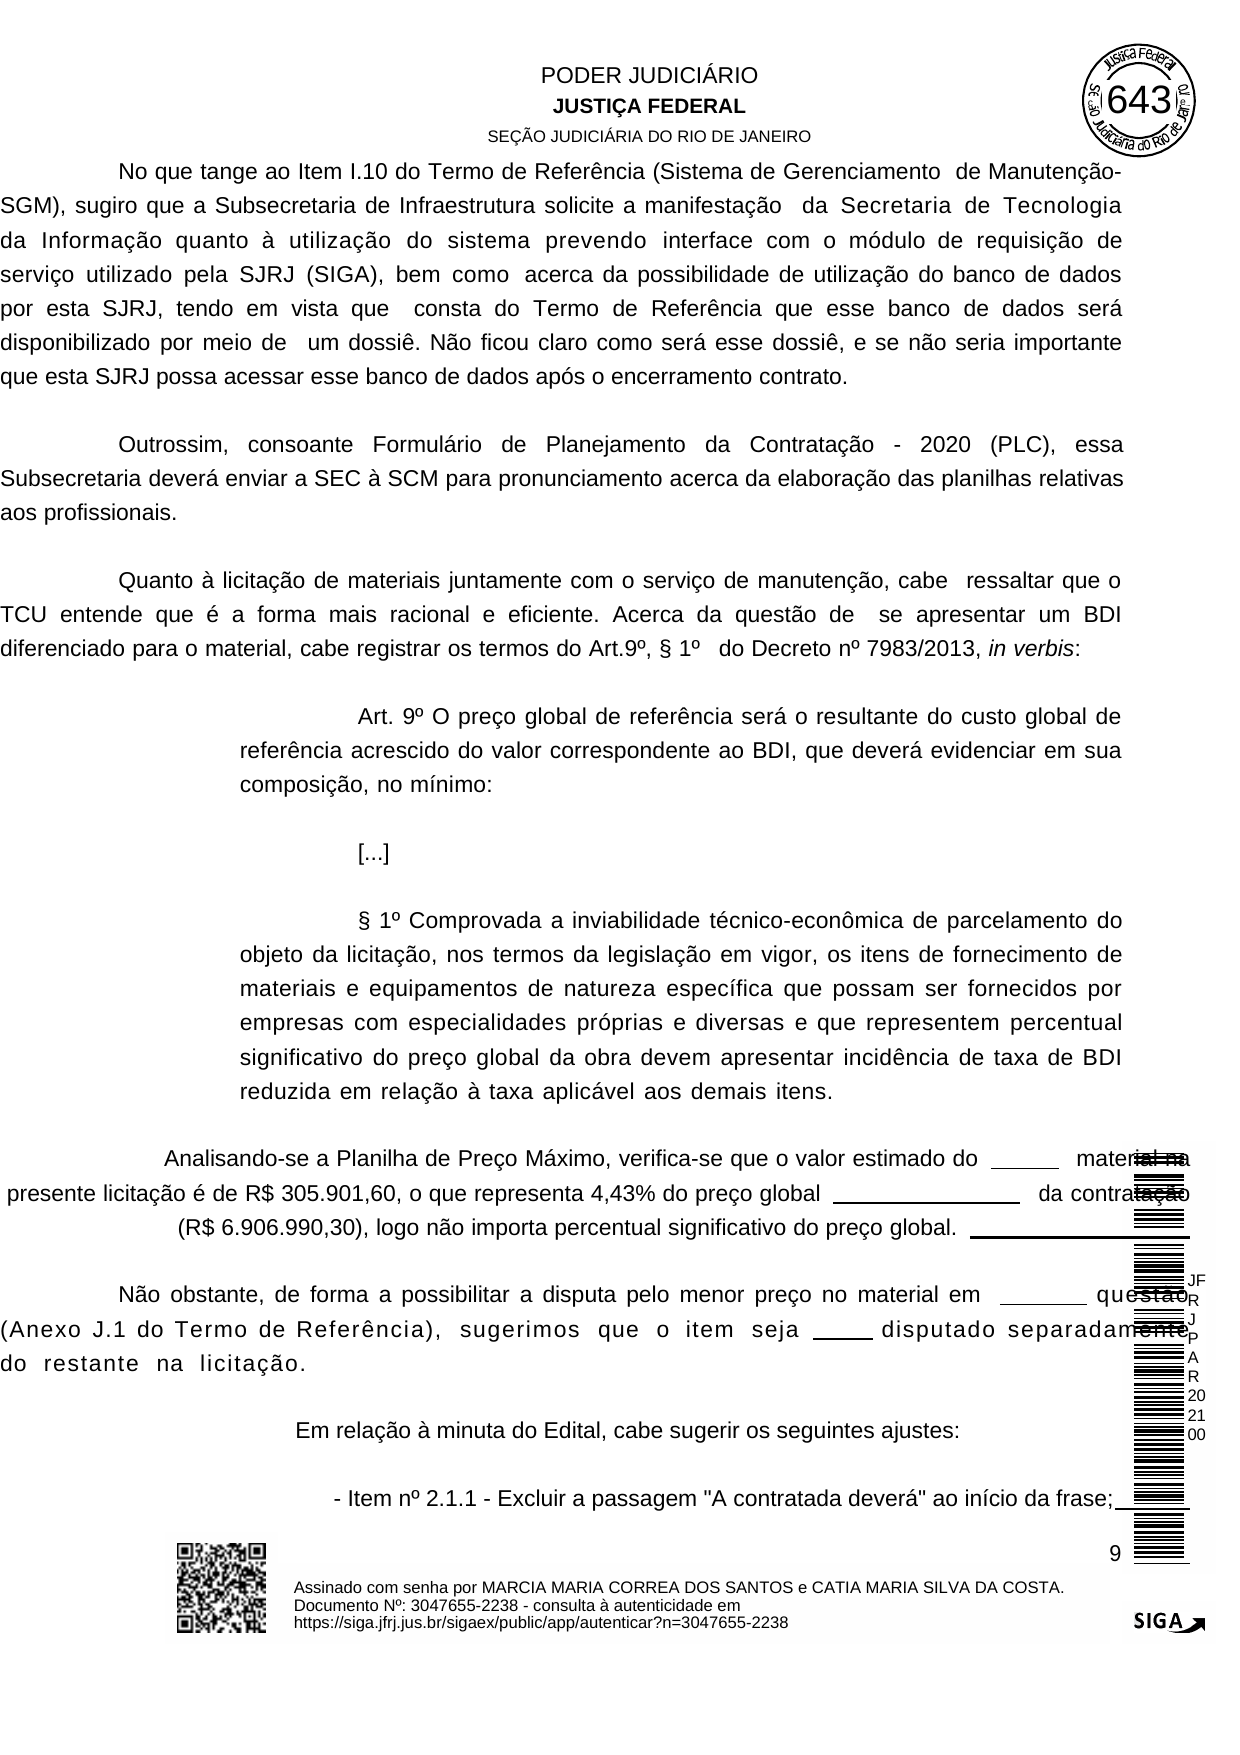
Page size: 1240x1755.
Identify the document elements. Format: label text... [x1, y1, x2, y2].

text ç [1088, 97, 1100, 106]
list Item nº 2.1.1 - Excluir a passagem "A contratada deverá" ao início da frase; [0, 1485, 1122, 1511]
text Não obstante, de forma a possibilitar a disputa pelo menor preço no material em questão (Anexo J.1 do Termo de Referência), sugerimos que o item seja disputado separadamente do restante na licitação. [0, 1281, 1122, 1376]
text Outrossim, consoante Formulário de Planejamento da Contratação - 2020 (PLC), essa Subsecretaria deverá enviar a SEC à SCM para pronunciamento acerca da elaboração das planilhas relativas aos profissionais. [0, 431, 1124, 526]
text e [1180, 96, 1192, 105]
text Analisando-se a Planilha de Preço Máximo, verifica-se que o valor estimado do material na presente licitação é de R$ 305.901,60, o que representa 4,43% do preço global da contratação (R$ 6.906.990,30), logo não importa percentual significativo do preço global. [0, 1145, 1122, 1240]
text Assinado com senha por MARCIA MARIA CORREA DOS SANTOS e CATIA MARIA SILVA DA COSTA. [1111, 1579, 1239, 1597]
text [...] [358, 839, 1239, 865]
text § 1º Comprovada a inviabilidade técnico-econômica de parcelamento do objeto da licitação, nos termos da legislação em vigor, os itens de fornecimento de materiais e equipamentos de natureza específica que possam ser fornecidos por empresas com especialidades próprias e diversas e que representem percentual significativo do preço global da obra devem apresentar incidência de taxa de BDI reduzida em relação à taxa aplicável aos demais itens. [239, 907, 1122, 1104]
text [0, 1540, 165, 1567]
text Em relação à minuta do Edital, cabe sugerir os seguintes ajustes: [295, 1417, 1122, 1444]
text Art. 9º O preço global de referência será o resultante do custo global de referência acrescido do valor correspondente ao BDI, que deverá evidenciar em sua composição, no mínimo: [239, 703, 1122, 798]
text No que tange ao Item I.10 do Termo de Referência (Sistema de Gerenciamento de Manutenção- SGM), sugiro que a Subsecretaria de Infraestrutura solicite a manifestação da Secretaria de Tecnologia da Informação quanto à utilização do sistema prevendo interface com o módulo de requisição de serviço utilizado pela SJRJ (SIGA), bem como acerca da possibilidade de utilização do banco de dados por esta SJRJ, tendo em vista que consta do Termo de Referência que esse banco de dados será disponibilizado por meio de um dossiê. Não ficou claro como será esse dossiê, e se não seria importante que esta SJRJ possa acessar esse banco de dados após o encerramento contrato. [0, 158, 1122, 389]
text Quanto à licitação de materiais juntamente com o serviço de manutenção, cabe ressaltar que o TCU entende que é a forma mais racional e eficiente. Acerca da questão de se apresentar um BDI diferenciado para o material, cabe registrar os termos do Art.9º, § 1º do Decreto nº 7983/2013, in verbis: [0, 567, 1122, 662]
text 9 [278, 1540, 1122, 1567]
text JFRJPAR202100225A [1187, 1271, 1206, 1443]
